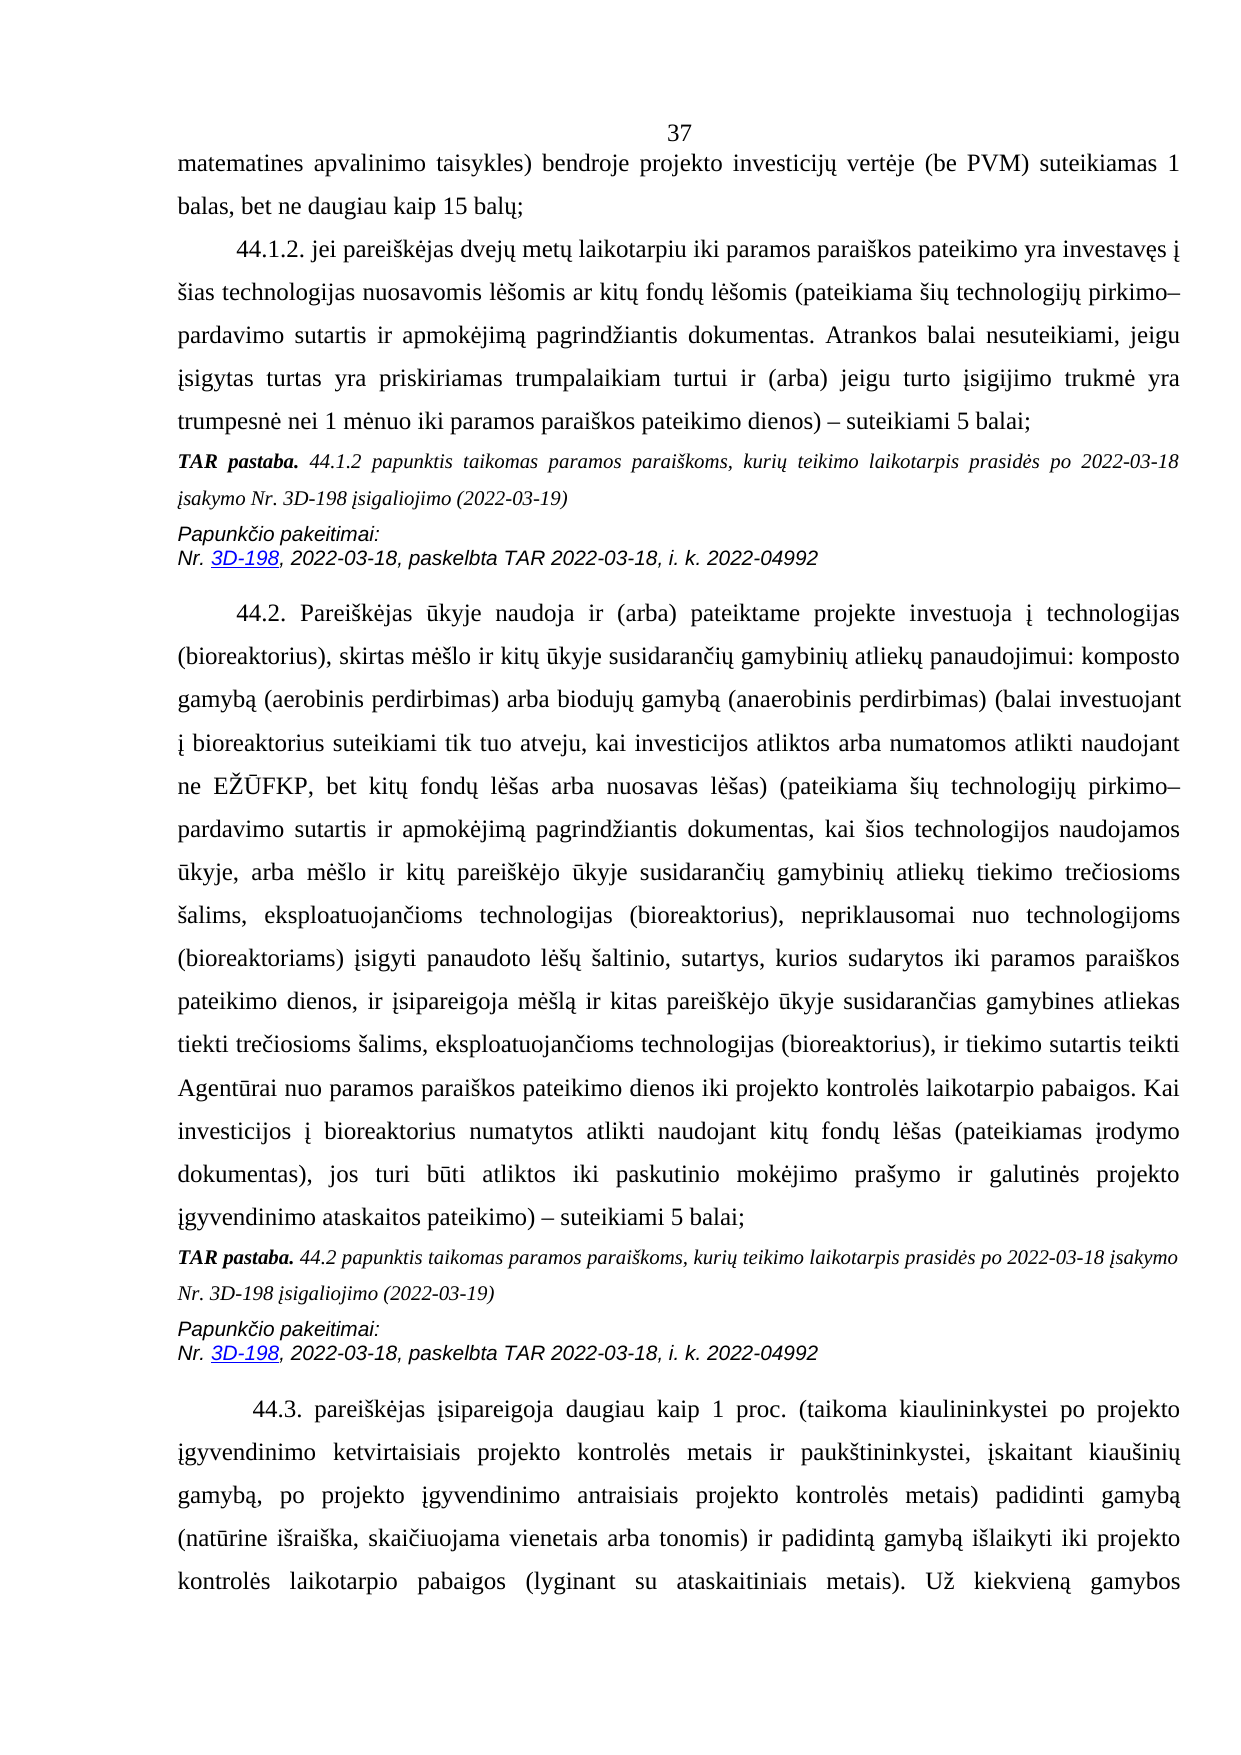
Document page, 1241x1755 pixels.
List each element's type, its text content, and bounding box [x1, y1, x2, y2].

text 44.1.2. jei pareiškėjas dvejų metų laikotarpiu iki paramos paraiškos pateikimo yra investavęs į šias technologijas nuosavomis lėšomis ar kitų fondų lėšomis (pateikiama šių technologijų pirkimo–pardavimo sutartis ir apmokėjimą pagrindžiantis dokumentas. Atrankos balai nesuteikiami, jeigu įsigytas turtas yra priskiriamas trumpalaikiam turtui ir (arba) jeigu turto įsigijimo trukmė yra trumpesnė nei 1 mėnuo iki paramos paraiškos pateikimo dienos) – suteikiami 5 balai; [177, 234, 1181, 435]
text 44.3. pareiškėjas įsipareigoja daugiau kaip 1 proc. (taikoma kiaulininkystei po projekto įgyvendinimo ketvirtaisiais projekto kontrolės metais ir paukštininkystei, įskaitant kiaušinių gamybą, po projekto įgyvendinimo antraisiais projekto kontrolės metais) padidinti gamybą (natūrine išraiška, skaičiuojama vienetais arba tonomis) ir padidintą gamybą išlaikyti iki projekto kontrolės laikotarpio pabaigos (lyginant su ataskaitiniais metais). Už kiekvieną gamybos [177, 1394, 1181, 1595]
text 44.2. Pareiškėjas ūkyje naudoja ir (arba) pateiktame projekte investuoja į technologijas (bioreaktorius), skirtas mėšlo ir kitų ūkyje susidarančių gamybinių atliekų panaudojimui: komposto gamybą (aerobinis perdirbimas) arba biodujų gamybą (anaerobinis perdirbimas) (balai investuojant į bioreaktorius suteikiami tik tuo atveju, kai investicijos atliktos arba numatomos atlikti naudojant ne EŽŪFKP, bet kitų fondų lėšas arba nuosavas lėšas) (pateikiama šių technologijų pirkimo–pardavimo sutartis ir apmokėjimą pagrindžiantis dokumentas, kai šios technologijos naudojamos ūkyje, arba mėšlo ir kitų pareiškėjo ūkyje susidarančių gamybinių atliekų tiekimo trečiosioms šalims, eksploatuojančioms technologijas (bioreaktorius), nepriklausomai nuo technologijoms (bioreaktoriams) įsigyti panaudoto lėšų šaltinio, sutartys, kurios sudarytos iki paramos paraiškos pateikimo dienos, ir įsipareigoja mėšlą ir kitas pareiškėjo ūkyje susidarančias gamybines atliekas tiekti trečiosioms šalims, eksploatuojančioms technologijas (bioreaktorius), ir tiekimo sutartis teikti Agentūrai nuo paramos paraiškos pateikimo dienos iki projekto kontrolės laikotarpio pabaigos. Kai investicijos į bioreaktorius numatytos atlikti naudojant kitų fondų lėšas (pateikiamas įrodymo dokumentas), jos turi būti atliktos iki paskutinio mokėjimo prašymo ir galutinės projekto įgyvendinimo ataskaitos pateikimo) – suteikiami 5 balai; [177, 598, 1181, 1231]
text Papunkčio pakeitimai: [177, 1317, 1181, 1341]
text TAR pastaba. 44.1.2 papunktis taikomas paramos paraiškoms, kurių teikimo laikotarpis prasidės po 2022-03-18 įsakymo Nr. 3D-198 įsigaliojimo (2022-03-19) [177, 449, 1181, 509]
text Nr. 3D-198, 2022-03-18, paskelbta TAR 2022-03-18, i. k. 2022-04992 [177, 1341, 1181, 1365]
text matematines apvalinimo taisykles) bendroje projekto investicijų vertėje (be PVM) suteikiamas 1 balas, bet ne daugiau kaip 15 balų; [177, 148, 1181, 219]
text Papunkčio pakeitimai: [177, 522, 1181, 546]
text TAR pastaba. 44.2 papunktis taikomas paramos paraiškoms, kurių teikimo laikotarpis prasidės po 2022-03-18 įsakymo Nr. 3D-198 įsigaliojimo (2022-03-19) [177, 1245, 1181, 1305]
text Nr. 3D-198, 2022-03-18, paskelbta TAR 2022-03-18, i. k. 2022-04992 [177, 546, 1181, 569]
